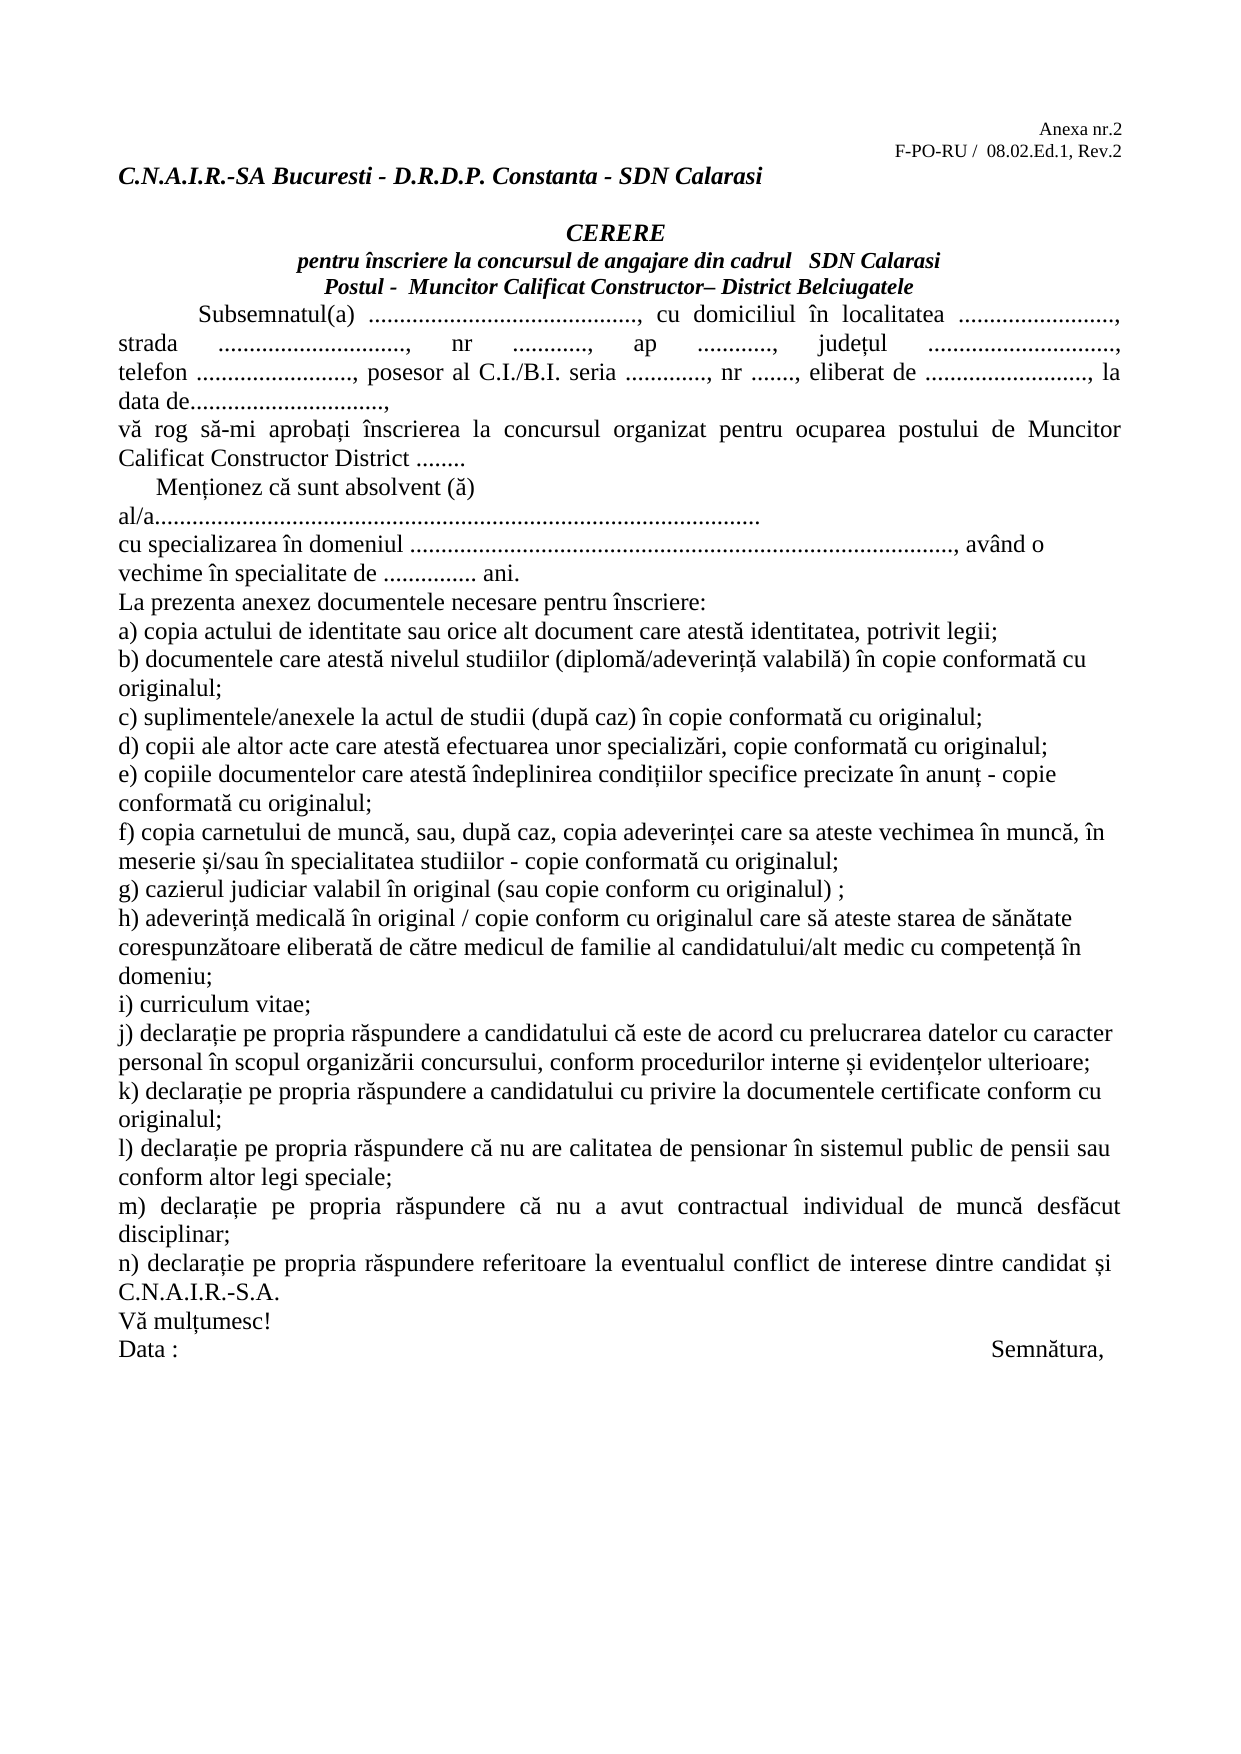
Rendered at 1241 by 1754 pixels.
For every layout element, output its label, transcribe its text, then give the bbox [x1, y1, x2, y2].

text C.N.A.I.R.-SA Bucuresti - D.R.D.P. Constanta - SDN Calarasi [118, 161, 1122, 190]
text Data : Semnătura, [118, 1334, 1113, 1363]
text CERERE pentru înscriere la concursul de angajare din cadrul SDN Calarasi [118, 218, 1122, 273]
text k) declarație pe propria răspundere a candidatului cu privire la documentele certificate conform cu originalul; [118, 1076, 1122, 1133]
text La prezenta anexez documentele necesare pentru înscriere: [118, 587, 1122, 616]
text vă rog să-mi aprobați înscrierea la concursul organizat pentru ocuparea postului de Muncitor Calificat Constructor District ........ [118, 414, 1122, 472]
text n) declarație pe propria răspundere referitoare la eventualul conflict de interese dintre candidat și C.N.A.I.R.-S.A. [118, 1248, 1113, 1306]
text Subsemnatul(a) ..........................................., cu domiciliul în localitatea ........................., strada .............................., nr ............, ap ............, județul .............................., telefon ........................., posesor al C.I./B.I. seria ............., nr ......., eliberat de .........................., la data de..............................., [118, 299, 1122, 414]
text F-PO-RU / 08.02.Ed.1, Rev.2 [118, 140, 1122, 161]
text l) declarație pe propria răspundere că nu are calitatea de pensionar în sistemul public de pensii sau conform altor legi speciale; [118, 1133, 1113, 1191]
text Anexa nr.2 [118, 118, 1122, 140]
text Vă mulțumesc! [118, 1306, 1113, 1334]
text Postul - Muncitor Calificat Constructor– District Belciugatele [118, 273, 1122, 299]
text a) copia actului de identitate sau orice alt document care atestă identitatea, potrivit legii; b) documentele care atestă nivelul studiilor (diplomă/adeverință valabilă) în copie conformată cu originalul; c) suplimentele/anexele la actul de studii (după caz) în copie conformată cu originalul; d) copii ale altor acte care atestă efectuarea unor specializări, copie conformată cu originalul; e) copiile documentelor care atestă îndeplinirea condițiilor specifice precizate în anunț - copie conformată cu originalul; f) copia carnetului de muncă, sau, după caz, copia adeverinței care sa ateste vechimea în muncă, în meserie și/sau în specialitatea studiilor - copie conformată cu originalul; g) cazierul judiciar valabil în original (sau copie conform cu originalul) ; h) adeverință medicală în original / copie conform cu originalul care să ateste starea de sănătate corespunzătoare eliberată de către medicul de familie al candidatului/alt medic cu competență în domeniu; i) curriculum vitae; j) declarație pe propria răspundere a candidatului că este de acord cu prelucrarea datelor cu caracter personal în scopul organizării concursului, conform procedurilor interne și evidențelor ulterioare; [118, 616, 1122, 1076]
text Menționez că sunt absolvent (ă) al/a................................................................................................. cu specializarea în domeniul ......................................................................................., având o vechime în specialitate de ............... ani. [118, 472, 1122, 587]
text m) declarație pe propria răspundere că nu a avut contractual individual de muncă desfăcut disciplinar; [118, 1191, 1122, 1248]
